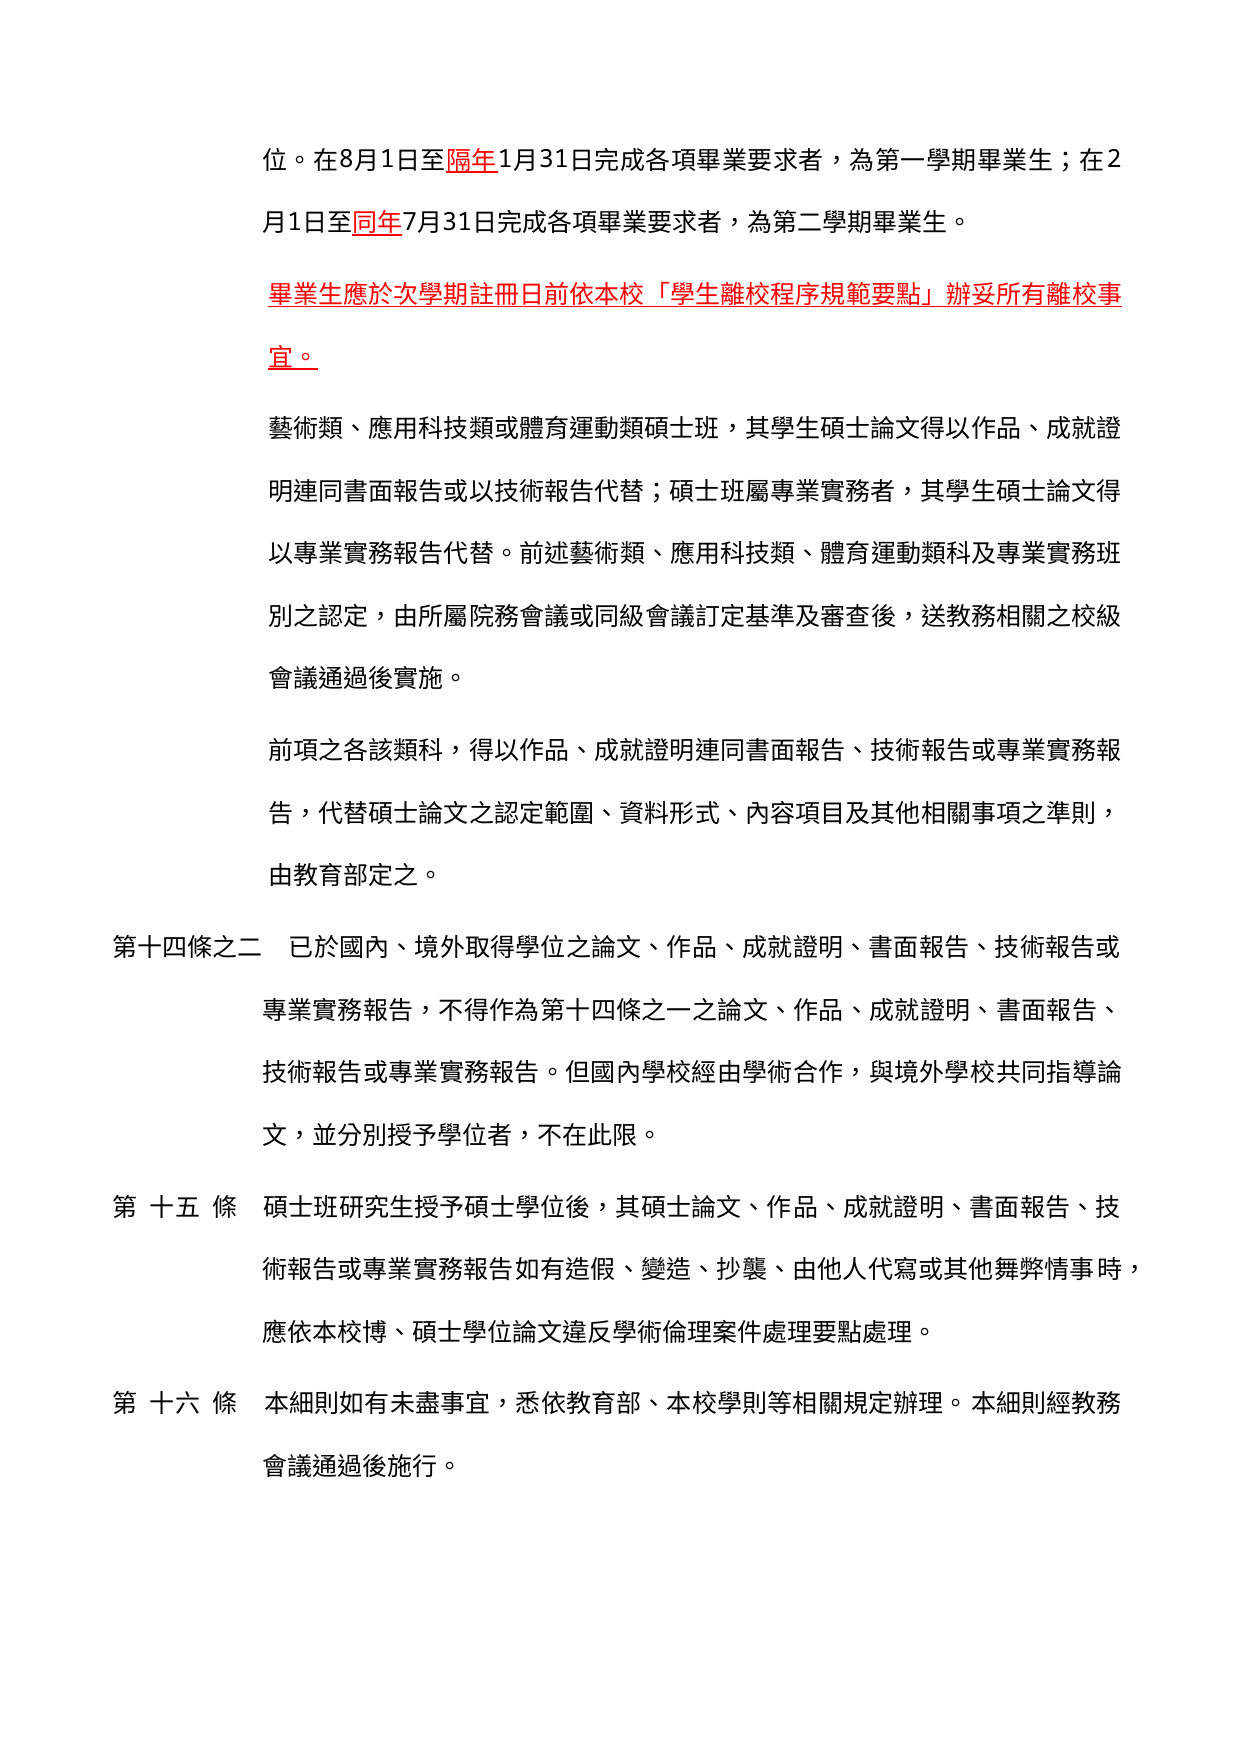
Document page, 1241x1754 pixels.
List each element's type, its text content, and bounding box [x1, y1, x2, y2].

text 第十四條之一 修讀碩士學位之學生，依法修業期滿、修滿應修科目及學分、符合畢業條件，其碩士論文並經碩士學位考試委員會考試通過及完成論文審定者，授予碩士學位。在8月1日至隔年1月31日完成各項畢業要求者，為第一學期畢業生；在2月1日至同年7月31日完成各項畢業要求者，為第二學期畢業生。 [112, 127, 1122, 252]
text 第十四條之二 已於國內、境外取得學位之論文、作品、成就證明、書面報告、技術報告或專業實務報告，不得作為第十四條之一之論文、作品、成就證明、書面報告、技術報告或專業實務報告。但國內學校經由學術合作，與境外學校共同指導論文，並分別授予學位者，不在此限。 [112, 914, 1122, 1164]
text 宜。 [268, 307, 1122, 386]
text 畢業生應於次學期註冊日前依本校「學生離校程序規範要點」辦妥所有離校事 [268, 261, 1122, 306]
text 第 十五 條 碩士班研究生授予碩士學位後，其碩士論文、作品、成就證明、書面報告、技術報告或專業實務報告如有造假、變造、抄襲、由他人代寫或其他舞弊情事時，應依本校博、碩士學位論文違反學術倫理案件處理要點處理。 [112, 1174, 1122, 1361]
text 藝術類、應用科技類或體育運動類碩士班，其學生碩士論文得以作品、成就證明連同書面報告或以技術報告代替；碩士班屬專業實務者，其學生碩士論文得以專業實務報告代替。前述藝術類、應用科技類、體育運動類科及專業實務班別之認定，由所屬院務會議或同級會議訂定基準及審查後，送教務相關之校級會議通過後實施。 [268, 396, 1122, 708]
text 第 十六 條 本細則如有未盡事宜，悉依教育部、本校學則等相關規定辦理。本細則經教務會議通過後施行。 [112, 1371, 1122, 1496]
text 前項之各該類科，得以作品、成就證明連同書面報告、技術報告或專業實務報告，代替碩士論文之認定範圍、資料形式、內容項目及其他相關事項之準則，由教育部定之。 [268, 718, 1122, 905]
